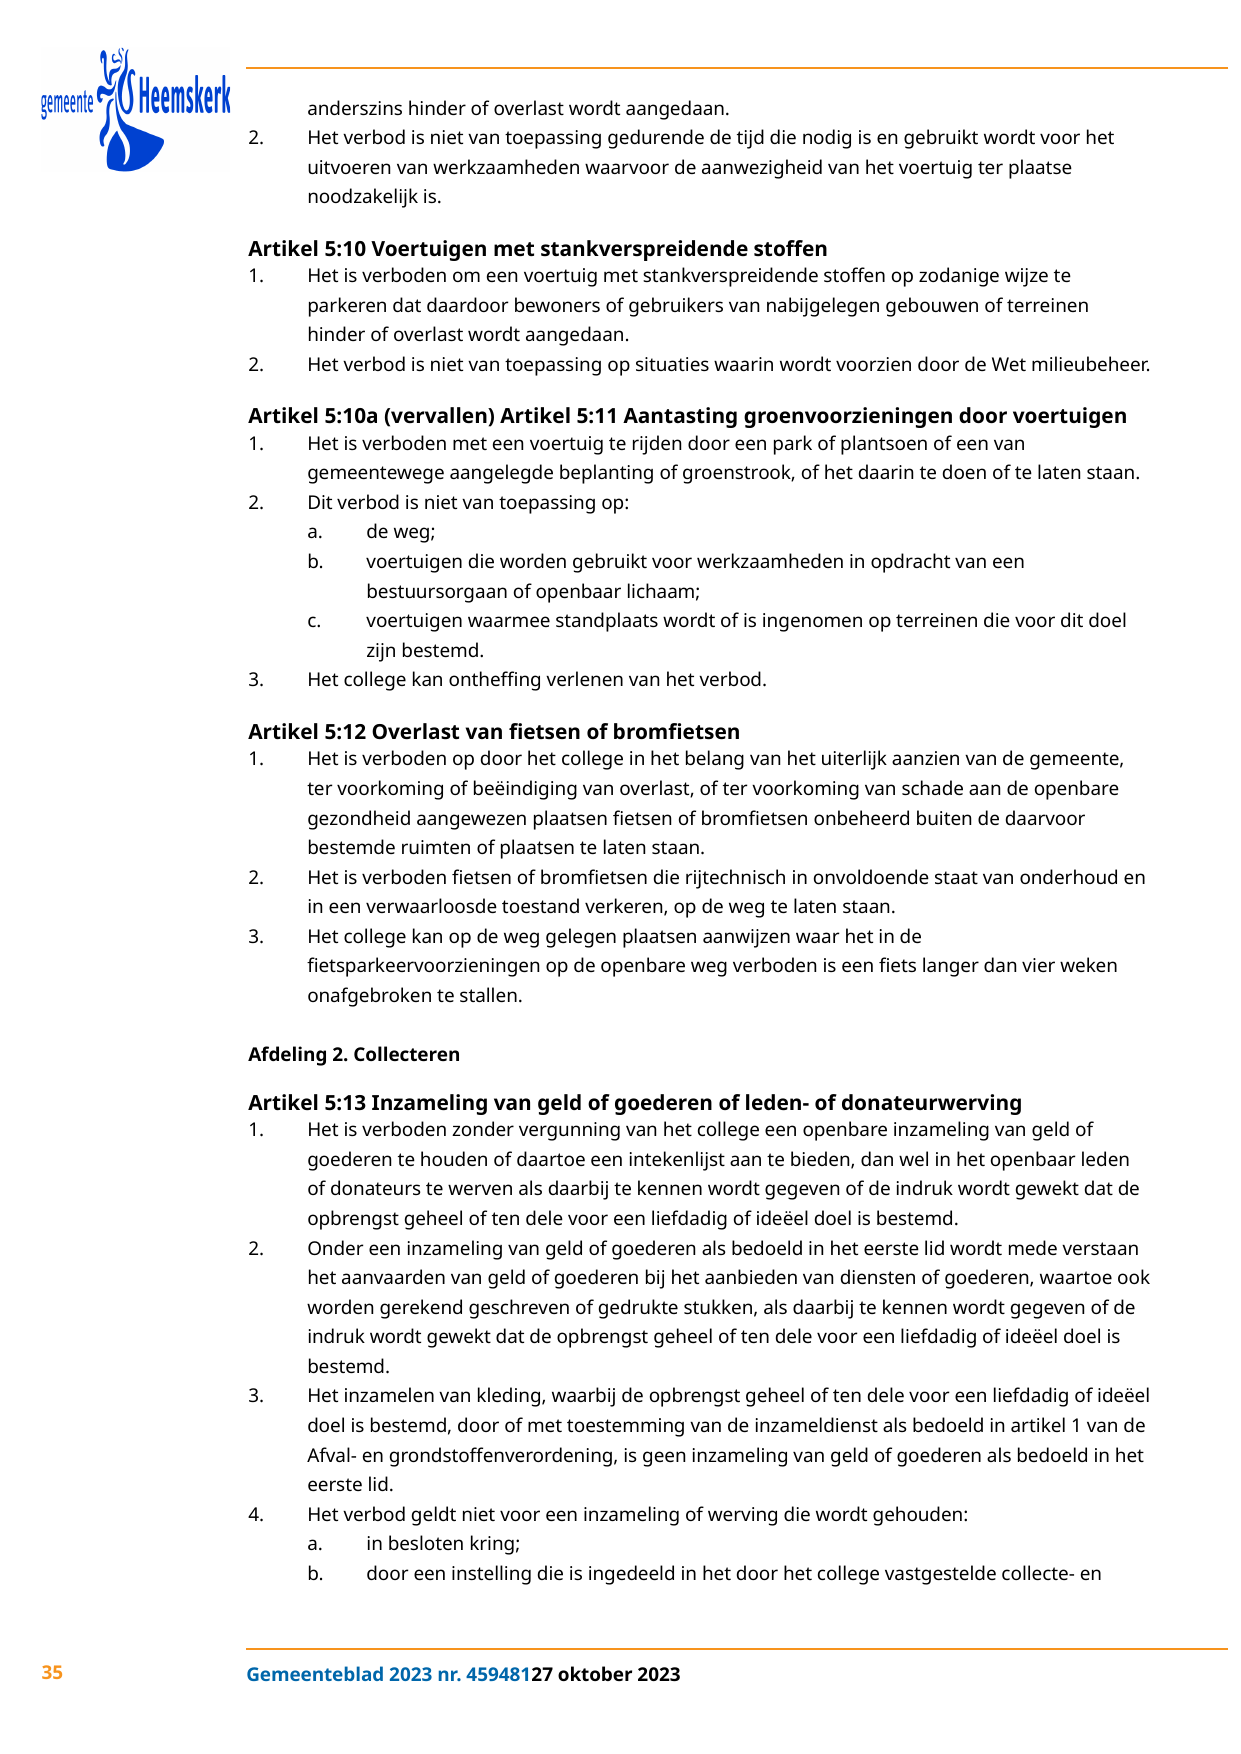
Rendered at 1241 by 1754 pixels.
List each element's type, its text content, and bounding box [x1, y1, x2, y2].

list anderszins hinder of overlast wordt aangedaan. [248, 95, 1152, 121]
list Het inzamelen van kleding, waarbij de opbrengst geheel of ten dele voor een liefdadig of ideëel doel is bestemd, door of met toestemming van de inzameldienst als bedoeld in artikel 1 van de Afval- en grondstoffenverordening, is geen inzameling van geld of goederen als bedoeld in het eerste lid. [248, 1383, 1152, 1497]
picture [41, 47, 231, 172]
list Het is verboden met een voertuig te rijden door een park of plantsoen of een van gemeentewege aangelegde beplanting of groenstrook, of het daarin te doen of te laten staan. [248, 430, 1152, 485]
list Het is verboden zonder vergunning van het college een openbare inzameling van geld of goederen te houden of daartoe een intekenlijst aan te bieden, dan wel in het openbaar leden of donateurs te werven als daarbij te kennen wordt gegeven of de indruk wordt gewekt dat de opbrengst geheel of ten dele voor een liefdadig of ideëel doel is bestemd. [248, 1116, 1152, 1231]
text Artikel 5:10a (vervallen) Artikel 5:11 Aantasting groenvoorzieningen door voertuigen [248, 402, 1152, 430]
list Het is verboden op door het college in het belang van het uiterlijk aanzien van de gemeente, ter voorkoming of beëindiging van overlast, of ter voorkoming van schade aan de openbare gezondheid aangewezen plaatsen fietsen of bromfietsen onbeheerd buiten de daarvoor bestemde ruimten of plaatsen te laten staan. [248, 746, 1152, 860]
text Afdeling 2. Collecteren [248, 1041, 1152, 1067]
list voertuigen die worden gebruikt voor werkzaamheden in opdracht van een bestuursorgaan of openbaar lichaam; [307, 548, 1152, 604]
text Artikel 5:12 Overlast van fietsen of bromfietsen [248, 717, 1152, 746]
list Onder een inzameling van geld of goederen als bedoeld in het eerste lid wordt mede verstaan het aanvaarden van geld of goederen bij het aanbieden van diensten of goederen, waartoe ook worden gerekend geschreven of gedrukte stukken, als daarbij te kennen wordt gegeven of de indruk wordt gewekt dat de opbrengst geheel of ten dele voor een liefdadig of ideëel doel is bestemd. [248, 1235, 1152, 1379]
list Het college kan ontheffing verlenen van het verbod. [248, 667, 1152, 692]
list Het verbod is niet van toepassing op situaties waarin wordt voorzien door de Wet milieubeheer. [248, 351, 1152, 377]
list de weg; [307, 519, 1152, 544]
text Artikel 5:13 Inzameling van geld of goederen of leden- of donateurwerving [248, 1088, 1152, 1116]
list Het verbod is niet van toepassing gedurende de tijd die nodig is en gebruikt wordt voor het uitvoeren van werkzaamheden waarvoor de aanwezigheid van het voertuig ter plaatse noodzakelijk is. [248, 124, 1152, 209]
list Het verbod geldt niet voor een inzameling of werving die wordt gehouden: [248, 1501, 1152, 1527]
list Het is verboden om een voertuig met stankverspreidende stoffen op zodanige wijze te parkeren dat daardoor bewoners of gebruikers van nabijgelegen gebouwen of terreinen hinder of overlast wordt aangedaan. [248, 262, 1152, 347]
list door een instelling die is ingedeeld in het door het college vastgestelde collecte- en [307, 1560, 1152, 1586]
list Dit verbod is niet van toepassing op: [248, 489, 1152, 515]
list in besloten kring; [307, 1531, 1152, 1556]
text Artikel 5:10 Voertuigen met stankverspreidende stoffen [248, 234, 1152, 262]
list Het is verboden fietsen of bromfietsen die rijtechnisch in onvoldoende staat van onderhoud en in een verwaarloosde toestand verkeren, op de weg te laten staan. [248, 864, 1152, 919]
list voertuigen waarmee standplaats wordt of is ingenomen op terreinen die voor dit doel zijn bestemd. [307, 607, 1152, 663]
list Het college kan op de weg gelegen plaatsen aanwijzen waar het in de fietsparkeervoorzieningen op de openbare weg verboden is een fiets langer dan vier weken onafgebroken te stallen. [248, 923, 1152, 1008]
